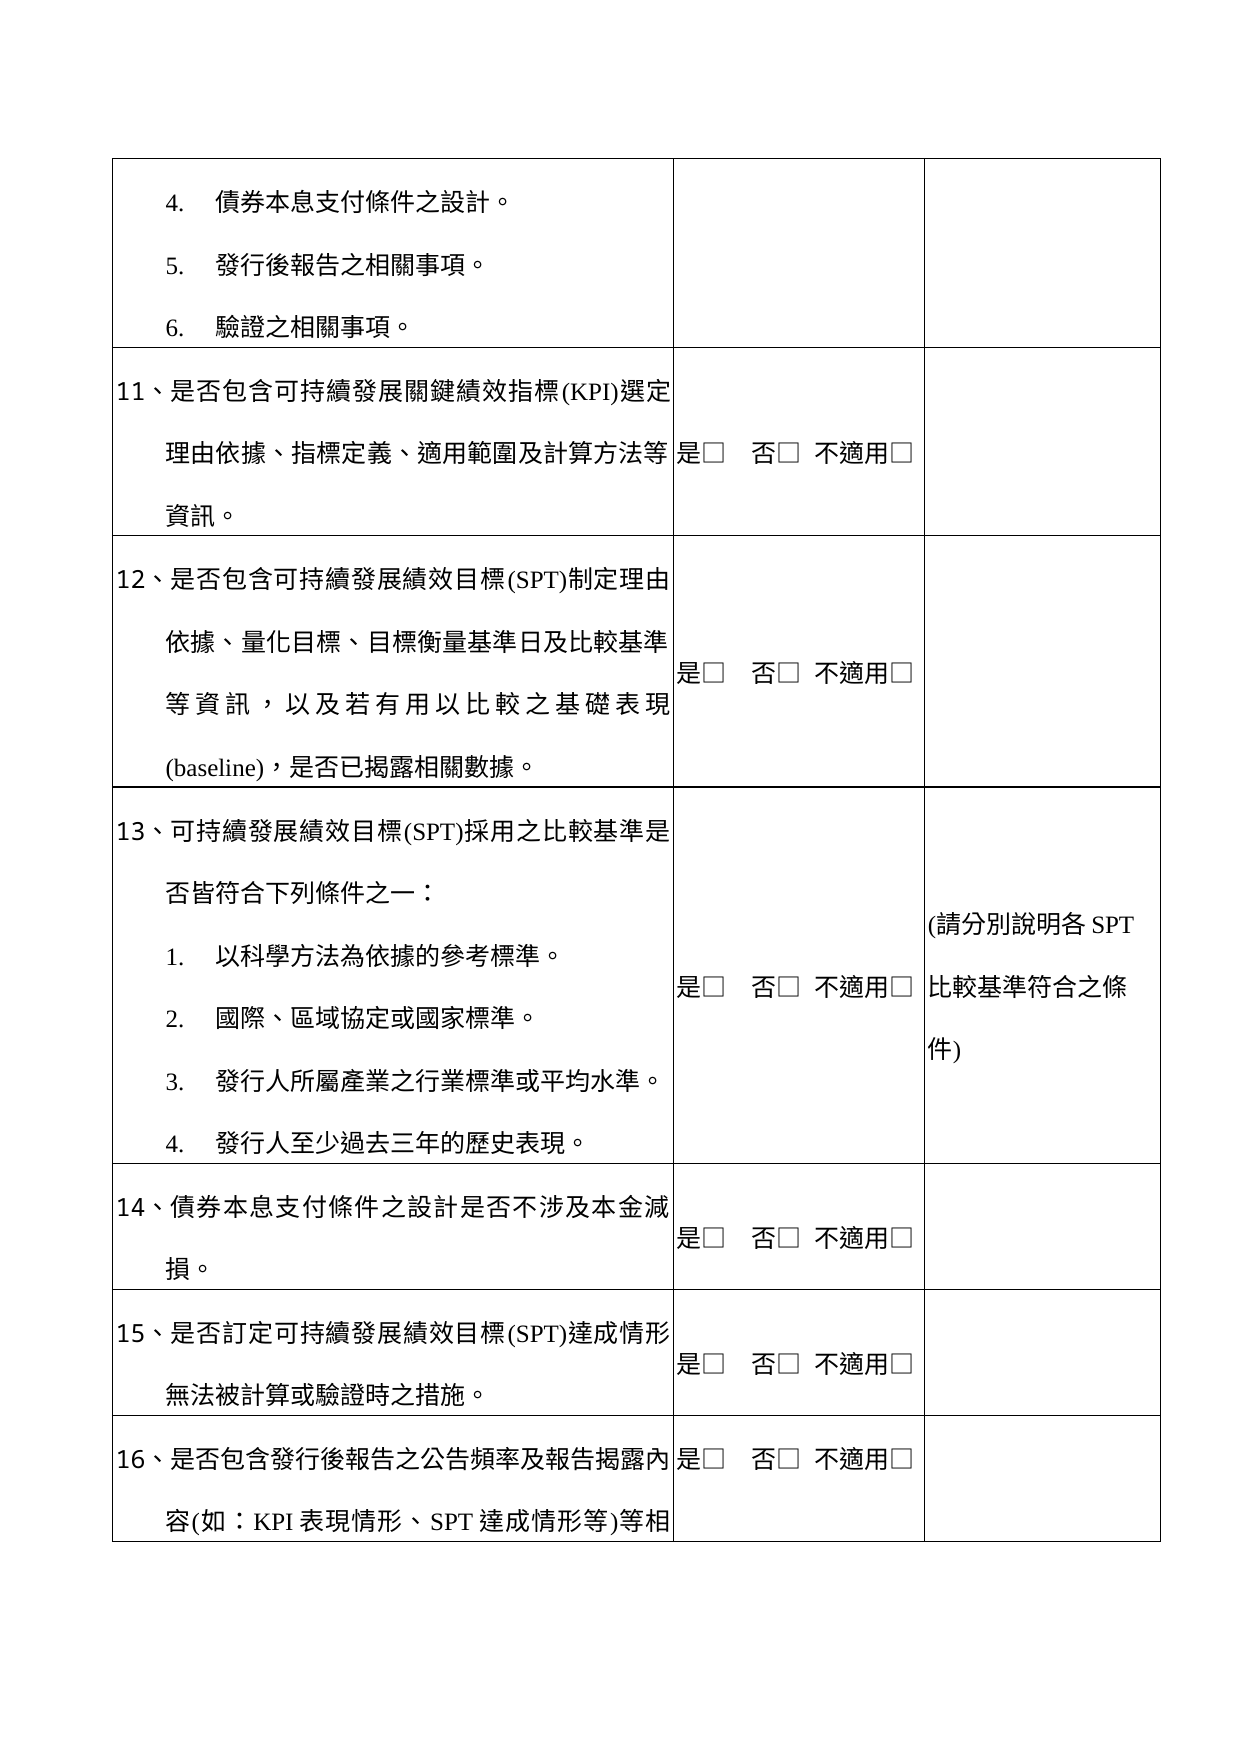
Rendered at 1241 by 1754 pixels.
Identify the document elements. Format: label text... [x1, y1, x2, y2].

table_cell 是否包含可持續發展關鍵績效指標(KPI)選定理由依據、指標定義、適用範圍及計算方法等資訊。 [113, 348, 673, 535]
table_cell 是□ 否□ 不適用□ [674, 1290, 924, 1414]
table_cell (請分別說明各SPT比較基準符合之條件) [925, 788, 1160, 1162]
table_cell 是□ 否□ 不適用□ [674, 536, 924, 786]
table_cell 計畫書內容是否包含以下應記載事項： 發行人之整體永續發展策略概要資訊。 可持續發展關鍵績效指標之選定。 可持續發展績效目標之訂定。 債券本息支付條件之設計。 發行後報告之相關事項。 驗證之相關事項。 [113, 159, 673, 347]
table_cell 是□ 否□ 不適用□ [674, 788, 924, 1162]
table_cell [674, 159, 924, 347]
table_cell 是□ 否□ 不適用□ [674, 1416, 924, 1541]
table_cell 債券本息支付條件之設計是否不涉及本金減損。 [113, 1164, 673, 1288]
table_cell [925, 159, 1160, 347]
table_cell [925, 1164, 1160, 1288]
table_cell 可持續發展績效目標(SPT)採用之比較基準是否皆符合下列條件之一： 以科學方法為依據的參考標準。 國際、區域協定或國家標準。 發行人所屬產業之行業標準或平均水準。 發行人至少過去三年的歷史表現。 [113, 788, 673, 1162]
table_cell [925, 536, 1160, 786]
table_cell 是否包含可持續發展績效目標(SPT)制定理由依據、量化目標、目標衡量基準日及比較基準等資訊，以及若有用以比較之基礎表現(baseline)，是否已揭露相關數據。 [113, 536, 673, 786]
table_cell [925, 1290, 1160, 1414]
table_cell 是□ 否□ 不適用□ [674, 1164, 924, 1288]
table_cell [925, 1416, 1160, 1541]
table_cell [925, 348, 1160, 535]
table_cell 是否訂定可持續發展績效目標(SPT)達成情形無法被計算或驗證時之措施。 [113, 1290, 673, 1414]
table_cell 是否包含發行後報告之公告頻率及報告揭露內容(如：KPI表現情形、SPT達成情形等)等相 [113, 1416, 673, 1541]
table_cell 是□ 否□ 不適用□ [674, 348, 924, 535]
